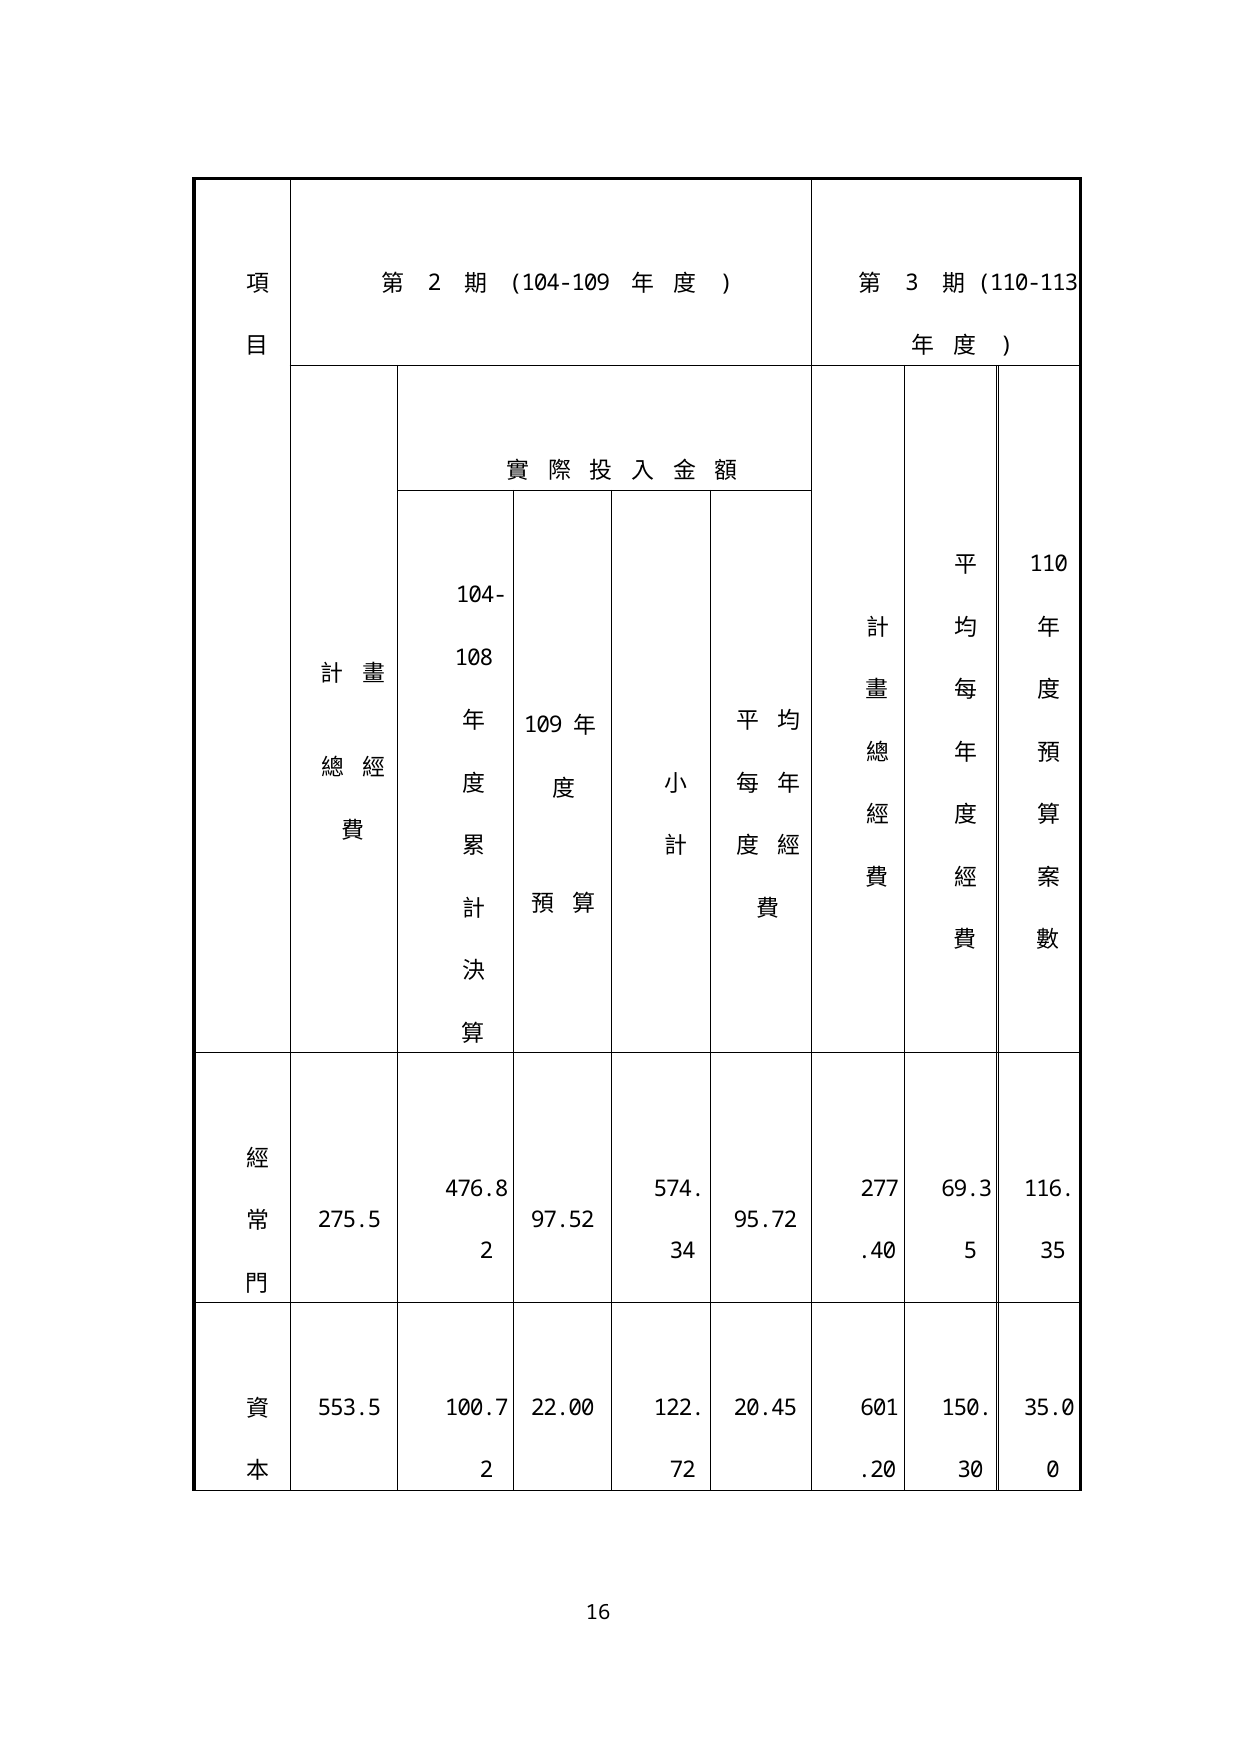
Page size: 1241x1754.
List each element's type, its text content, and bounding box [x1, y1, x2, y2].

table_cell 22.00 [514, 1303, 611, 1490]
table_cell 小計 [612, 491, 710, 1052]
table_cell 116.35 [999, 1053, 1079, 1302]
table_cell 122.72 [612, 1303, 710, 1490]
table_cell 553.5 [291, 1303, 397, 1490]
table_cell 109年度 預算 [514, 491, 611, 1052]
table_cell 104-108年度累計決算 [398, 491, 513, 1052]
table_cell 平均每年度經費 [711, 491, 811, 1052]
table_cell 100.72 [398, 1303, 513, 1490]
table_cell 平均每年度經費 [905, 366, 996, 1052]
table_cell 150.30 [905, 1303, 996, 1490]
table_cell 110年度預算案數 [999, 366, 1079, 1052]
table_cell 97.52 [514, 1053, 611, 1302]
table_cell 計畫 總經費 [291, 366, 397, 1052]
table_cell 經常門 [196, 1053, 290, 1302]
table_cell 35.00 [999, 1303, 1079, 1490]
table_cell 95.72 [711, 1053, 811, 1302]
table_cell 計畫 總經費 [812, 366, 904, 1052]
table_header 項目 [196, 180, 290, 1052]
table_header 第3期(110-113年度) [812, 180, 1079, 365]
table_cell 69.35 [905, 1053, 996, 1302]
table_cell 574.34 [612, 1053, 710, 1302]
table_cell 20.45 [711, 1303, 811, 1490]
table_cell 275.5 [291, 1053, 397, 1302]
table_cell 476.82 [398, 1053, 513, 1302]
table_header 第2期(104-109年度) [291, 180, 811, 365]
table_cell 實際投入金額 [398, 366, 811, 490]
table_cell 資本 [196, 1303, 290, 1490]
table_cell 601.20 [812, 1303, 904, 1490]
table_cell 277.40 [812, 1053, 904, 1302]
